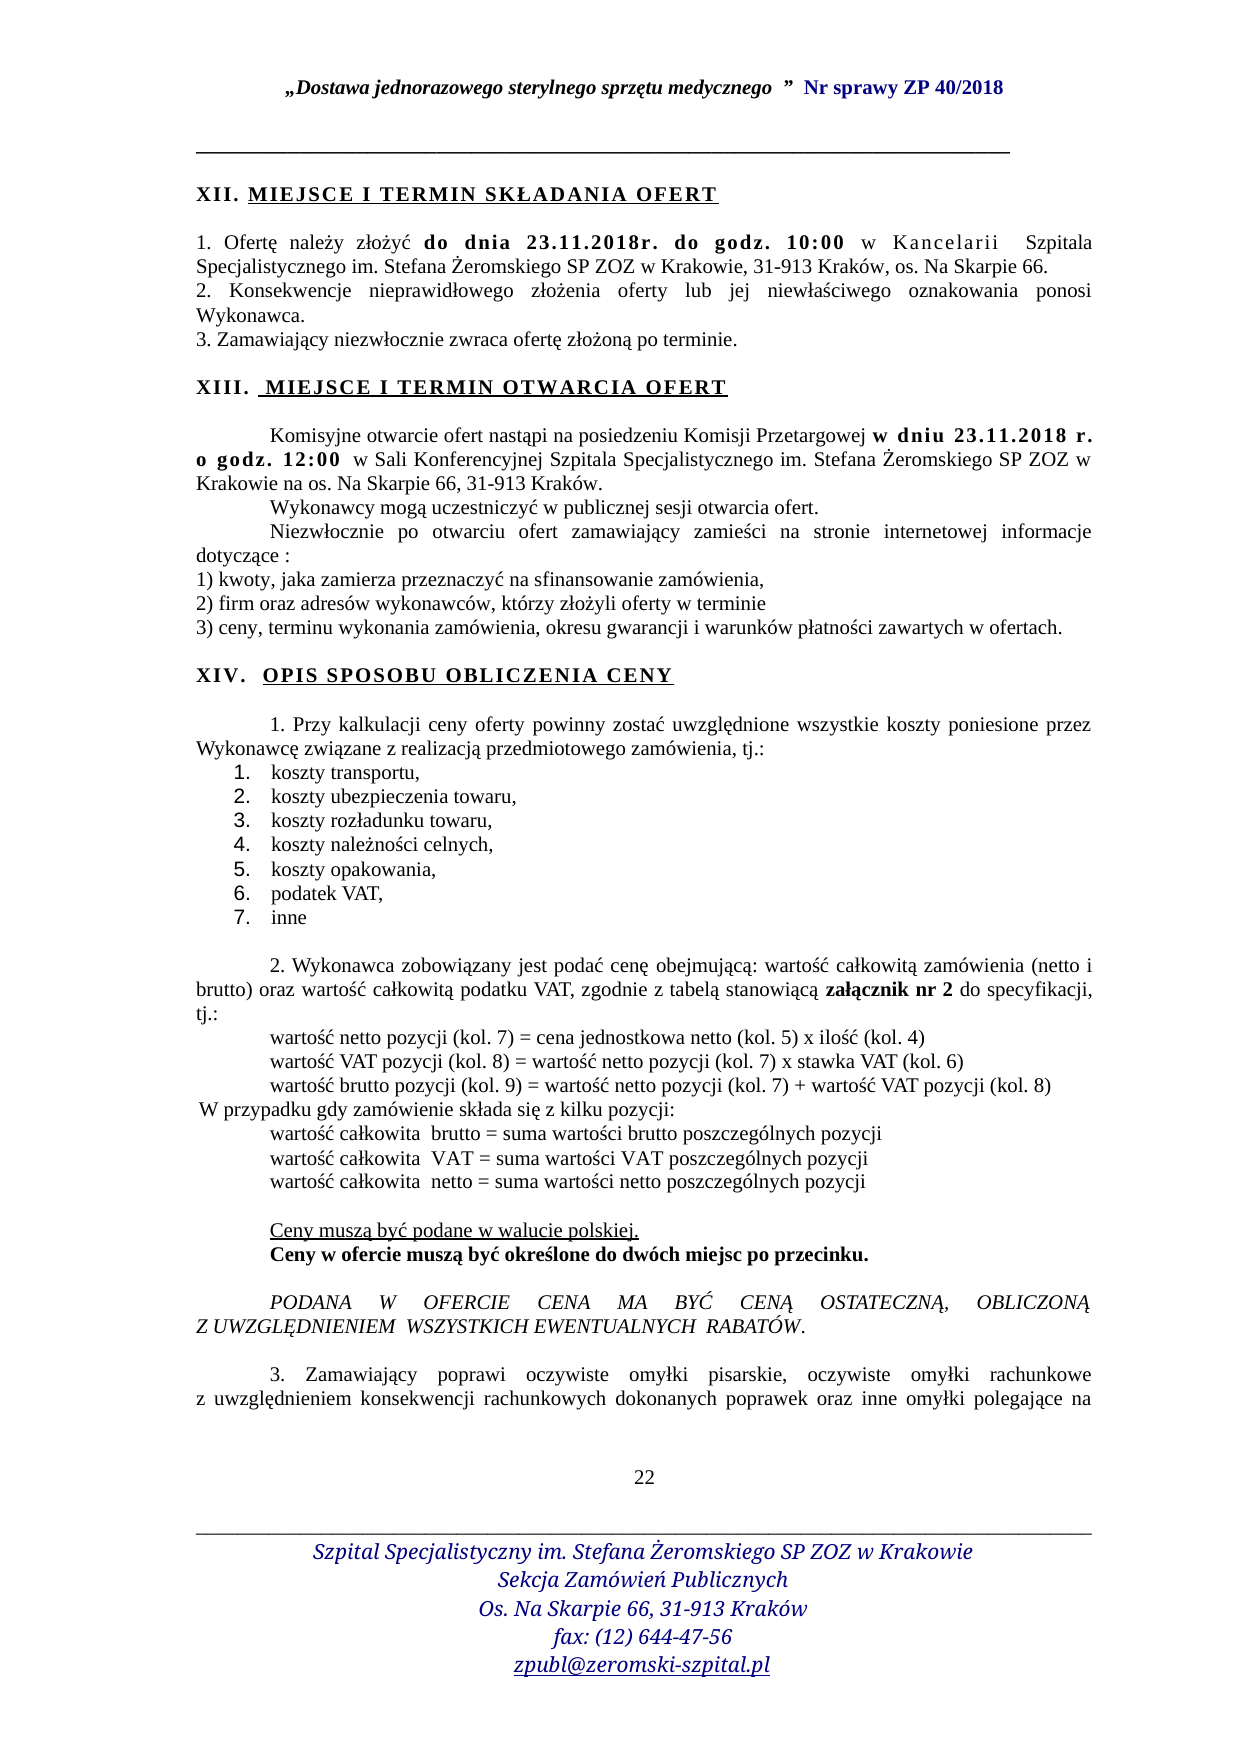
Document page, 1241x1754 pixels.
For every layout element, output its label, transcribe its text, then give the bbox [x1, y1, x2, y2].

text Ceny muszą być podane w walucie polskiej. [196, 1218, 1093, 1242]
text wartość całkowita VAT = suma wartości VAT poszczególnych pozycji [196, 1145, 1093, 1169]
text Ceny w ofercie muszą być określone do dwóch miejsc po przecinku. [196, 1242, 1093, 1266]
text 2. Wykonawca zobowiązany jest podać cenę obejmującą: wartość całkowitą zamówienia (netto i brutto) oraz wartość całkowitą podatku VAT, zgodnie z tabelą stanowiącą załącznik nr 2 do specyfikacji, tj.: [196, 953, 1093, 1025]
text 2. Konsekwencje nieprawidłowego złożenia oferty lub jej niewłaściwego oznakowania ponosi Wykonawca. [196, 278, 1093, 327]
list koszty opakowania, [233, 856, 1093, 881]
text 1) kwoty, jaka zamierza przeznaczyć na sfinansowanie zamówienia, [196, 567, 1093, 591]
text wartość całkowita netto = suma wartości netto poszczególnych pozycji [196, 1169, 1093, 1193]
text XIII. MIEJSCE I TERMIN OTWARCIA OFERT [196, 375, 1093, 399]
list koszty należności celnych, [233, 832, 1093, 856]
list koszty ubezpieczenia towaru, [233, 784, 1093, 808]
text 1. Ofertę należy złożyć do dnia 23.11.2018r. do godz. 10:00 w Kancelarii Szpitala Specjalistycznego im. Stefana Żeromskiego SP ZOZ w Krakowie, 31-913 Kraków, os. Na Skarpie 66. [196, 230, 1093, 278]
text wartość VAT pozycji (kol. 8) = wartość netto pozycji (kol. 7) x stawka VAT (kol. 6) [196, 1049, 1093, 1073]
list koszty rozładunku towaru, [233, 808, 1093, 832]
text 3. Zamawiający niezwłocznie zwraca ofertę złożoną po terminie. [196, 327, 1093, 351]
text W przypadku gdy zamówienie składa się z kilku pozycji: [196, 1097, 1093, 1121]
list podatek VAT, [233, 881, 1093, 905]
text 1. Przy kalkulacji ceny oferty powinny zostać uwzględnione wszystkie koszty poniesione przez Wykonawcę związane z realizacją przedmiotowego zamówienia, tj.: [196, 712, 1093, 760]
text XIV. OPIS SPOSOBU OBLICZENIA CENY [196, 663, 1093, 687]
text wartość brutto pozycji (kol. 9) = wartość netto pozycji (kol. 7) + wartość VAT pozycji (kol. 8) [196, 1073, 1093, 1097]
text XII. MIEJSCE I TERMIN SKŁADANIA OFERT [196, 182, 1093, 206]
text 2) firm oraz adresów wykonawców, którzy złożyli oferty w terminie [196, 591, 1093, 615]
text wartość netto pozycji (kol. 7) = cena jednostkowa netto (kol. 5) x ilość (kol. 4) [196, 1025, 1093, 1049]
text 3) ceny, terminu wykonania zamówienia, okresu gwarancji i warunków płatności zawartych w ofertach. [196, 615, 1093, 639]
list inne [233, 905, 1093, 929]
text Komisyjne otwarcie ofert nastąpi na posiedzeniu Komisji Przetargowej w dniu 23.11.2018 r. o godz. 12:00 w Sali Konferencyjnej Szpitala Specjalistycznego im. Stefana Żeromskiego SP ZOZ w Krakowie na os. Na Skarpie 66, 31-913 Kraków. [196, 423, 1093, 495]
text wartość całkowita brutto = suma wartości brutto poszczególnych pozycji [196, 1121, 1093, 1145]
text 3. Zamawiający poprawi oczywiste omyłki pisarskie, oczywiste omyłki rachunkowe z uwzględnieniem konsekwencji rachunkowych dokonanych poprawek oraz inne omyłki polegające na [196, 1362, 1093, 1410]
text PODANA W OFERCIE CENA MA BYĆ CENĄ OSTATECZNĄ, OBLICZONĄ Z UWZGLĘDNIENIEM WSZYSTKICH EWENTUALNYCH RABATÓW. [196, 1266, 1093, 1338]
list koszty transportu, [233, 760, 1093, 784]
text Wykonawcy mogą uczestniczyć w publicznej sesji otwarcia ofert. Niezwłocznie po otwarciu ofert zamawiający zamieści na stronie internetowej informacje dotyczące : [196, 495, 1093, 567]
